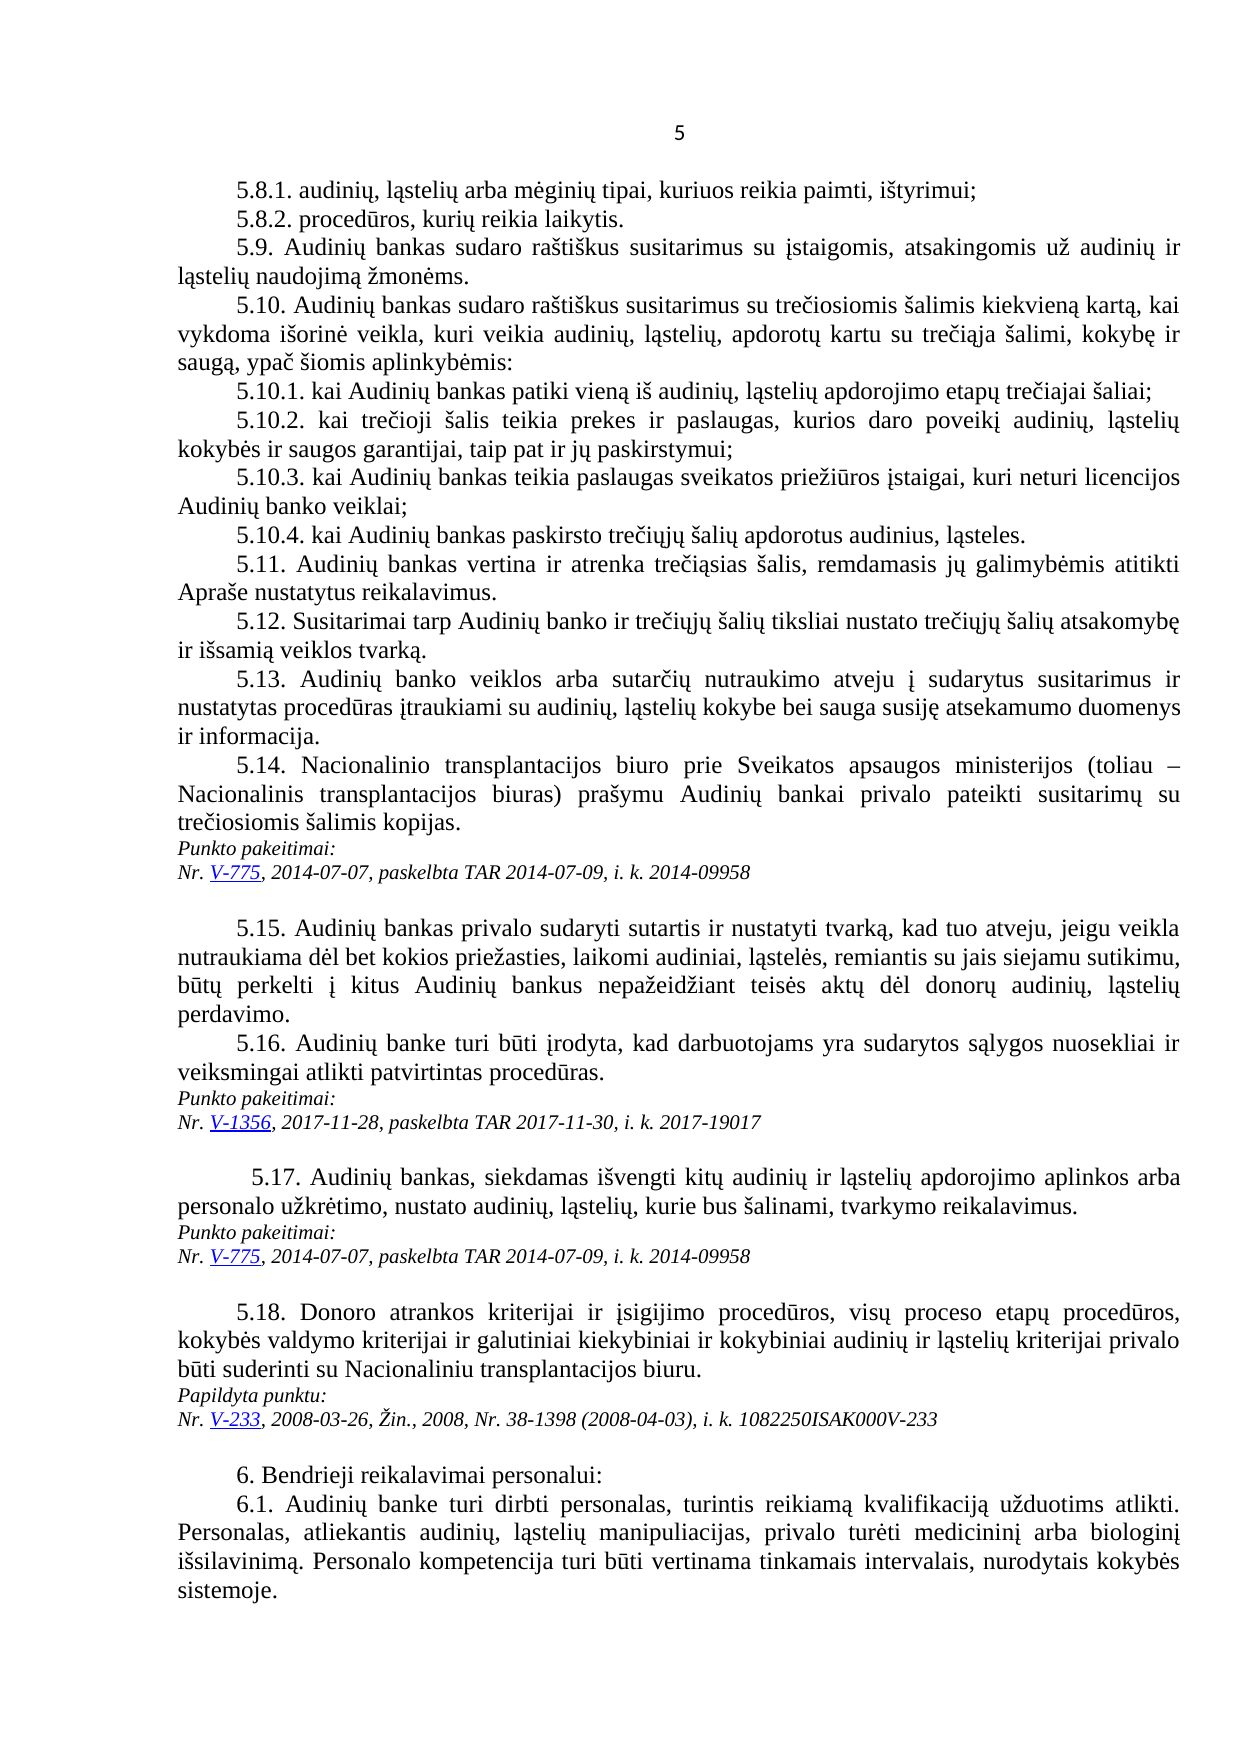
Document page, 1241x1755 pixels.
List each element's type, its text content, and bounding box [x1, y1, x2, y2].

text 5.8.1. audinių, ląstelių arba mėginių tipai, kuriuos reikia paimti, ištyrimui; [177, 175, 1181, 204]
text 5.10. Audinių bankas sudaro raštiškus susitarimus su trečiosiomis šalimis kiekvieną kartą, kai vykdoma išorinė veikla, kuri veikia audinių, ląstelių, apdorotų kartu su trečiąja šalimi, kokybę ir saugą, ypač šiomis aplinkybėmis: [177, 290, 1181, 376]
text 5.15. Audinių bankas privalo sudaryti sutartis ir nustatyti tvarką, kad tuo atveju, jeigu veikla nutraukiama dėl bet kokios priežasties, laikomi audiniai, ląstelės, remiantis su jais siejamu sutikimu, būtų perkelti į kitus Audinių bankus nepažeidžiant teisės aktų dėl donorų audinių, ląstelių perdavimo. [177, 913, 1181, 1028]
text 6. Bendrieji reikalavimai personalui: [177, 1460, 1181, 1489]
text Nr. V-1356, 2017-11-28, paskelbta TAR 2017-11-30, i. k. 2017-19017 [177, 1109, 1181, 1134]
text 5.11. Audinių bankas vertina ir atrenka trečiąsias šalis, remdamasis jų galimybėmis atitikti Apraše nustatytus reikalavimus. [177, 549, 1181, 606]
text 5.13. Audinių banko veiklos arba sutarčių nutraukimo atveju į sudarytus susitarimus ir nustatytas procedūras įtraukiami su audinių, ląstelių kokybe bei sauga susiję atsekamumo duomenys ir informacija. [177, 664, 1181, 750]
text 5.14. Nacionalinio transplantacijos biuro prie Sveikatos apsaugos ministerijos (toliau – Nacionalinis transplantacijos biuras) prašymu Audinių bankai privalo pateikti susitarimų su trečiosiomis šalimis kopijas. [177, 750, 1181, 836]
text 5.8.2. procedūros, kurių reikia laikytis. [177, 204, 1181, 232]
text Punkto pakeitimai: [177, 836, 1181, 860]
text 5.16. Audinių banke turi būti įrodyta, kad darbuotojams yra sudarytos sąlygos nuosekliai ir veiksmingai atlikti patvirtintas procedūras. [177, 1028, 1181, 1086]
text 5.18. Donoro atrankos kriterijai ir įsigijimo procedūros, visų proceso etapų procedūros, kokybės valdymo kriterijai ir galutiniai kiekybiniai ir kokybiniai audinių ir ląstelių kriterijai privalo būti suderinti su Nacionaliniu transplantacijos biuru. [177, 1297, 1181, 1383]
text 5.10.4. kai Audinių bankas paskirsto trečiųjų šalių apdorotus audinius, ląsteles. [177, 520, 1181, 549]
text 5.10.3. kai Audinių bankas teikia paslaugas sveikatos priežiūros įstaigai, kuri neturi licencijos Audinių banko veiklai; [177, 462, 1181, 520]
text 5.10.2. kai trečioji šalis teikia prekes ir paslaugas, kurios daro poveikį audinių, ląstelių kokybės ir saugos garantijai, taip pat ir jų paskirstymui; [177, 405, 1181, 462]
text Nr. V-775, 2014-07-07, paskelbta TAR 2014-07-09, i. k. 2014-09958 [177, 1244, 1181, 1268]
text Nr. V-775, 2014-07-07, paskelbta TAR 2014-07-09, i. k. 2014-09958 [177, 860, 1181, 884]
text Papildyta punktu: [177, 1383, 1181, 1407]
text 5.17. Audinių bankas, siekdamas išvengti kitų audinių ir ląstelių apdorojimo aplinkos arba personalo užkrėtimo, nustato audinių, ląstelių, kurie bus šalinami, tvarkymo reikalavimus. [177, 1162, 1181, 1220]
text 6.1. Audinių banke turi dirbti personalas, turintis reikiamą kvalifikaciją užduotims atlikti. Personalas, atliekantis audinių, ląstelių manipuliacijas, privalo turėti medicininį arba biologinį išsilavinimą. Personalo kompetencija turi būti vertinama tinkamais intervalais, nurodytais kokybės sistemoje. [177, 1489, 1181, 1604]
text Nr. V-233, 2008-03-26, Žin., 2008, Nr. 38-1398 (2008-04-03), i. k. 1082250ISAK000V-233 [177, 1407, 1181, 1431]
text 5.12. Susitarimai tarp Audinių banko ir trečiųjų šalių tiksliai nustato trečiųjų šalių atsakomybę ir išsamią veiklos tvarką. [177, 606, 1181, 664]
text Punkto pakeitimai: [177, 1220, 1181, 1244]
text 5.9. Audinių bankas sudaro raštiškus susitarimus su įstaigomis, atsakingomis už audinių ir ląstelių naudojimą žmonėms. [177, 232, 1181, 290]
text Punkto pakeitimai: [177, 1086, 1181, 1109]
text 5.10.1. kai Audinių bankas patiki vieną iš audinių, ląstelių apdorojimo etapų trečiajai šaliai; [177, 376, 1181, 405]
